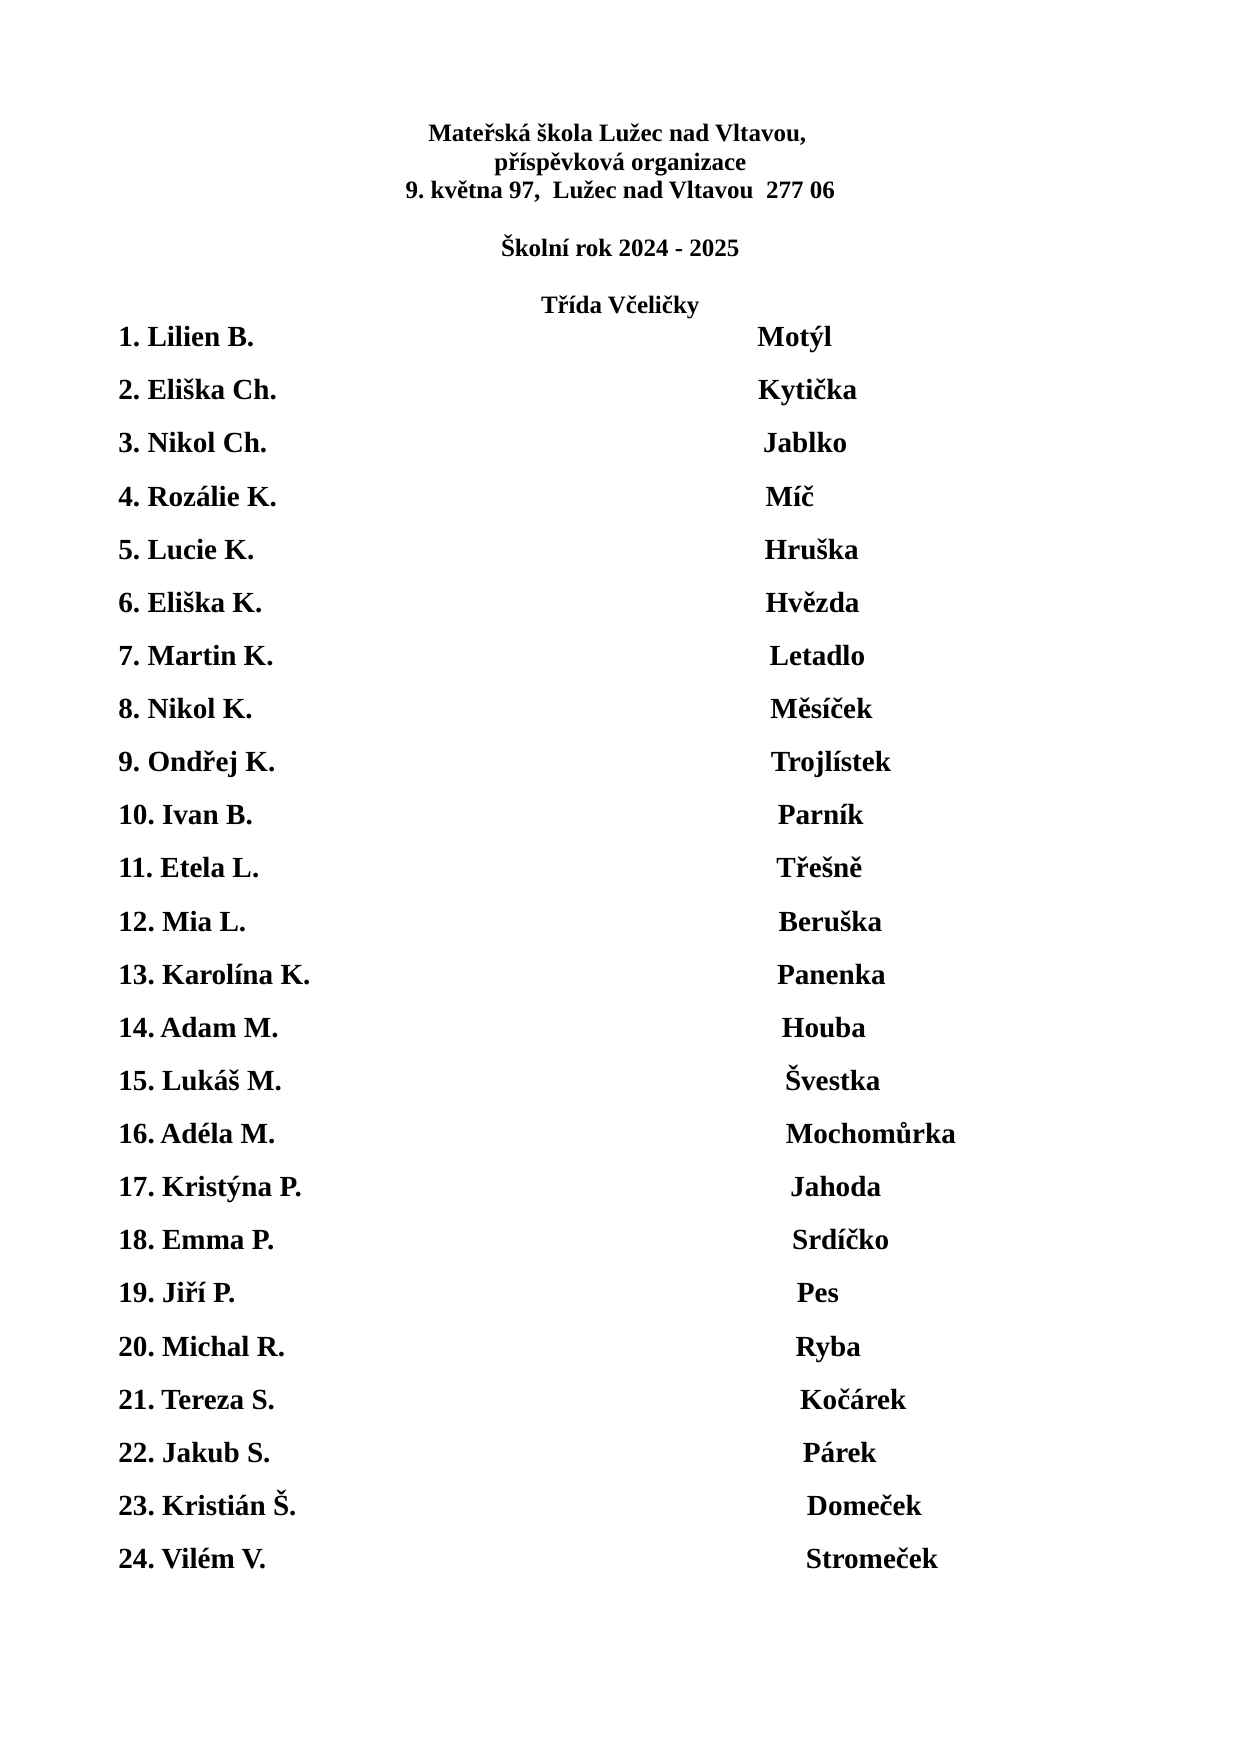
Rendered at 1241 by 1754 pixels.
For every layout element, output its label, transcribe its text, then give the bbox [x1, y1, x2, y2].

text 20. Michal R. Ryba [118, 1329, 1122, 1362]
text 13. Karolína K. Panenka [118, 957, 1122, 990]
text 8. Nikol K. Měsíček [118, 691, 1122, 725]
text 12. Mia L. Beruška [118, 904, 1122, 937]
text 7. Martin K. Letadlo [118, 638, 1122, 672]
text 4. Rozálie K. Míč [118, 479, 1122, 512]
text 16. Adéla M. Mochomůrka [118, 1116, 1122, 1150]
text 17. Kristýna P. Jahoda [118, 1169, 1122, 1203]
text 5. Lucie K. Hruška [118, 532, 1122, 565]
text 21. Tereza S. Kočárek [118, 1382, 1122, 1415]
text 1. Lilien B. Motýl [118, 319, 1193, 353]
text 24. Vilém V. Stromeček [118, 1541, 1122, 1575]
text 10. Ivan B. Parník [118, 797, 1122, 831]
text příspěvková organizace [118, 147, 1122, 176]
text 9. května 97, Lužec nad Vltavou 277 06 [118, 176, 1122, 204]
text 15. Lukáš M. Švestka [118, 1063, 1122, 1097]
text 18. Emma P. Srdíčko [118, 1222, 1122, 1256]
text 19. Jiří P. Pes [118, 1276, 1122, 1309]
text 2. Eliška Ch. Kytička [118, 372, 1122, 406]
text 3. Nikol Ch. Jablko [118, 426, 1122, 459]
text Třída Včeličky [118, 291, 1122, 319]
text 23. Kristián Š. Domeček [118, 1488, 1122, 1522]
text 6. Eliška K. Hvězda [118, 585, 1122, 618]
text 11. Etela L. Třešně [118, 851, 1122, 884]
text Mateřská škola Lužec nad Vltavou, [118, 118, 1122, 147]
text Školní rok 2024 - 2025 [118, 233, 1122, 262]
text 14. Adam M. Houba [118, 1010, 1122, 1043]
text 9. Ondřej K. Trojlístek [118, 744, 1122, 778]
text 22. Jakub S. Párek [118, 1435, 1122, 1468]
